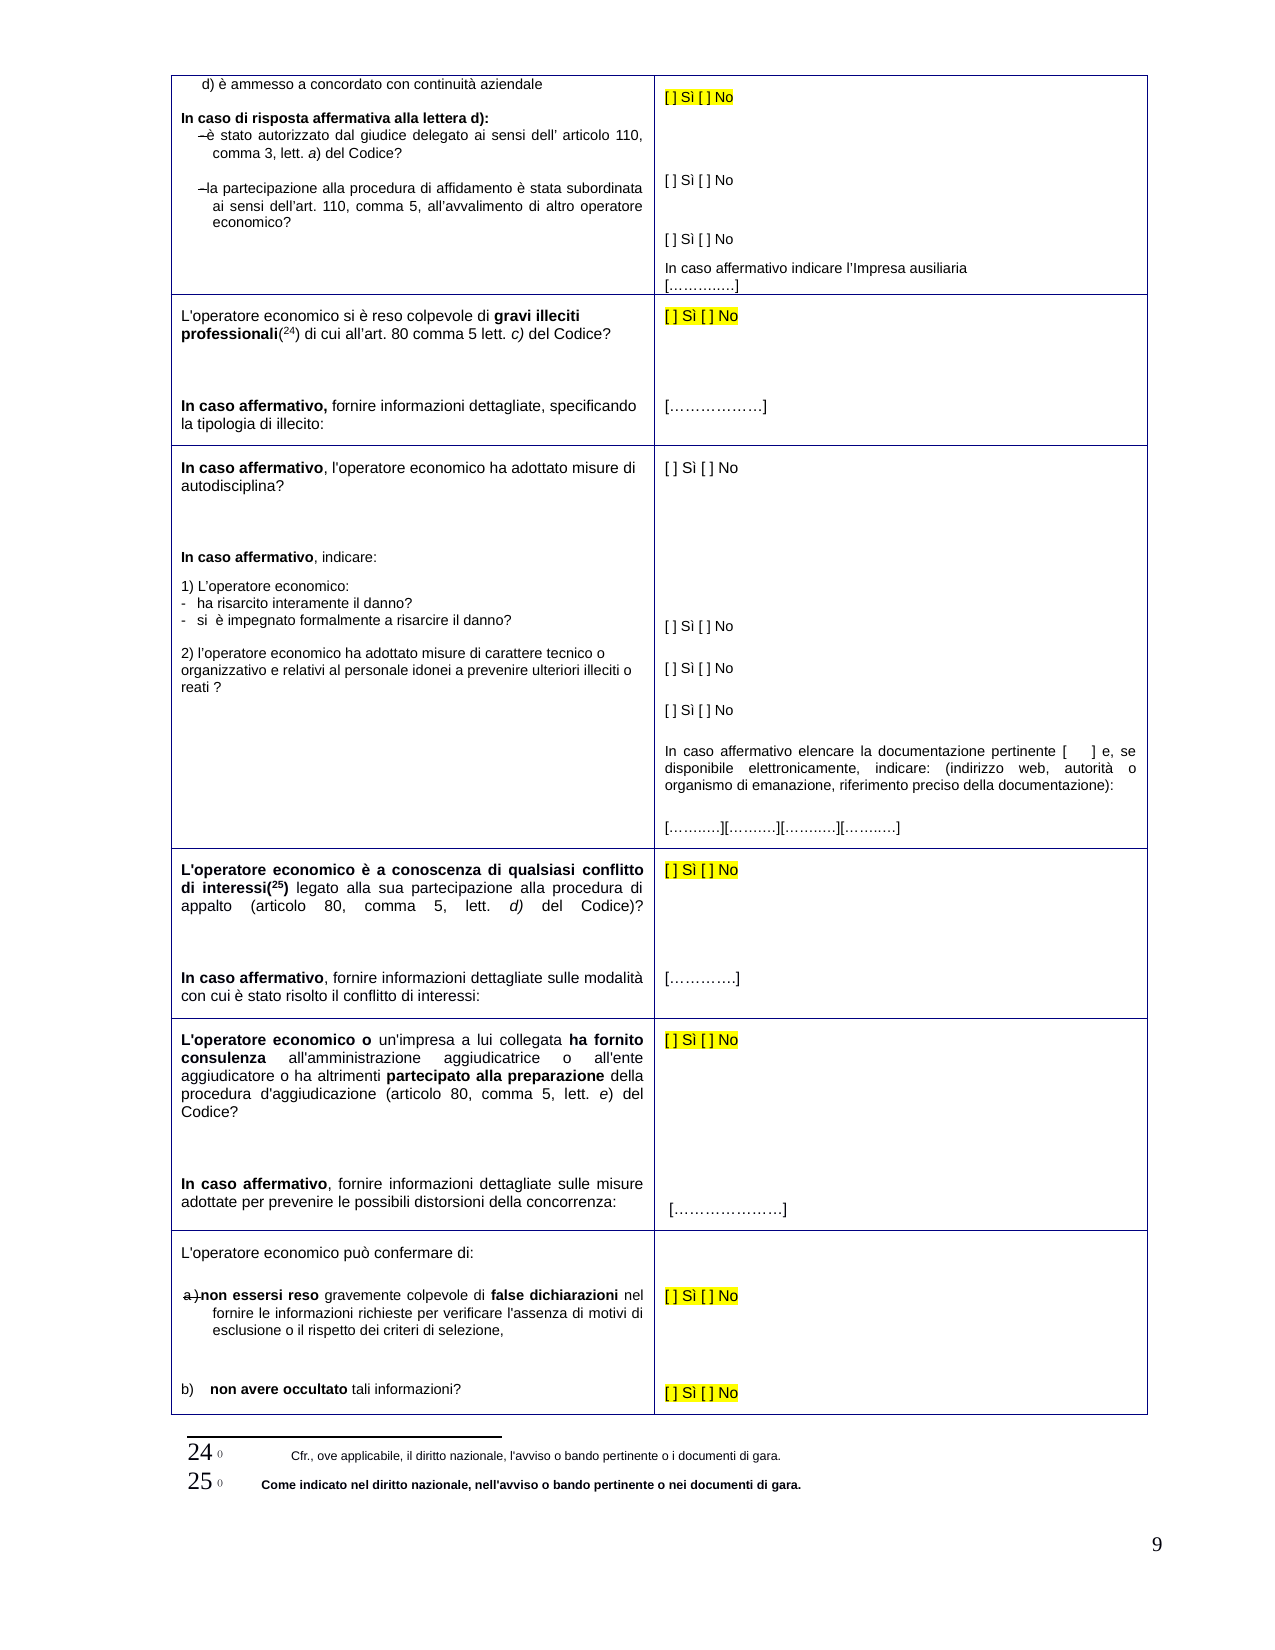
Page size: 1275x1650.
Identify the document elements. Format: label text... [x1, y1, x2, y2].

table_cell In caso affermativo, l'operatore economico ha adottato misure di autodisciplina? In caso affermativo, indicare: 1) L’operatore economico: - ha risarcito interamente il danno? - si è impegnato formalmente a risarcire il danno? 2) l’operatore economico ha adottato misure di carattere tecnico o organizzativo e relativi al personale idonei a prevenire ulteriori illeciti o reati ? [172, 446, 654, 848]
table_cell d) è ammesso a concordato con continuità aziendale In caso di risposta affermativa alla lettera d): è stato autorizzato dal giudice delegato ai sensi dell’ articolo 110, comma 3, lett. a) del Codice? la partecipazione alla procedura di affidamento è stata subordinata ai sensi dell’art. 110, comma 5, all’avvalimento di altro operatore economico? [172, 76, 654, 293]
table_cell [ ] Sì [ ] No [ ] Sì [ ] No [ ] Sì [ ] No In caso affermativo indicare l’Impresa ausiliaria [………..…] [655, 76, 1147, 293]
table_cell [ ] Sì [ ] No [ ] Sì [ ] No [655, 1231, 1147, 1414]
table_cell [ ] Sì [ ] No [ ] Sì [ ] No [ ] Sì [ ] No [ ] Sì [ ] No In caso affermativo elencare la documentazione pertinente [ ] e, se disponibile elettronicamente, indicare: (indirizzo web, autorità o organismo di emanazione, riferimento preciso della documentazione): [……..…][…….…][……..…][……..…] [655, 446, 1147, 848]
table_cell [ ] Sì [ ] No […………………] [655, 1019, 1147, 1230]
table_cell L'operatore economico o un'impresa a lui collegata ha fornito consulenza all'amministrazione aggiudicatrice o all'ente aggiudicatore o ha altrimenti partecipato alla preparazione della procedura d'aggiudicazione (articolo 80, comma 5, lett. e) del Codice? In caso affermativo, fornire informazioni dettagliate sulle misure adottate per prevenire le possibili distorsioni della concorrenza: [172, 1019, 654, 1230]
table_cell [ ] Sì [ ] No [………….] [655, 849, 1147, 1017]
table_cell [ ] Sì [ ] No [………………] [655, 295, 1147, 445]
table_cell L'operatore economico è a conoscenza di qualsiasi conflitto di interessi() legato alla sua partecipazione alla procedura di appalto (articolo 80, comma 5, lett. d) del Codice)? In caso affermativo, fornire informazioni dettagliate sulle modalità con cui è stato risolto il conflitto di interessi: [172, 849, 654, 1017]
table_cell L'operatore economico può confermare di: non essersi reso gravemente colpevole di false dichiarazioni nel fornire le informazioni richieste per verificare l'assenza di motivi di esclusione o il rispetto dei criteri di selezione, b) non avere occultato tali informazioni? [172, 1231, 654, 1414]
table_cell L'operatore economico si è reso colpevole di gravi illeciti professionali() di cui all’art. 80 comma 5 lett. c) del Codice? In caso affermativo, fornire informazioni dettagliate, specificando la tipologia di illecito: [172, 295, 654, 445]
